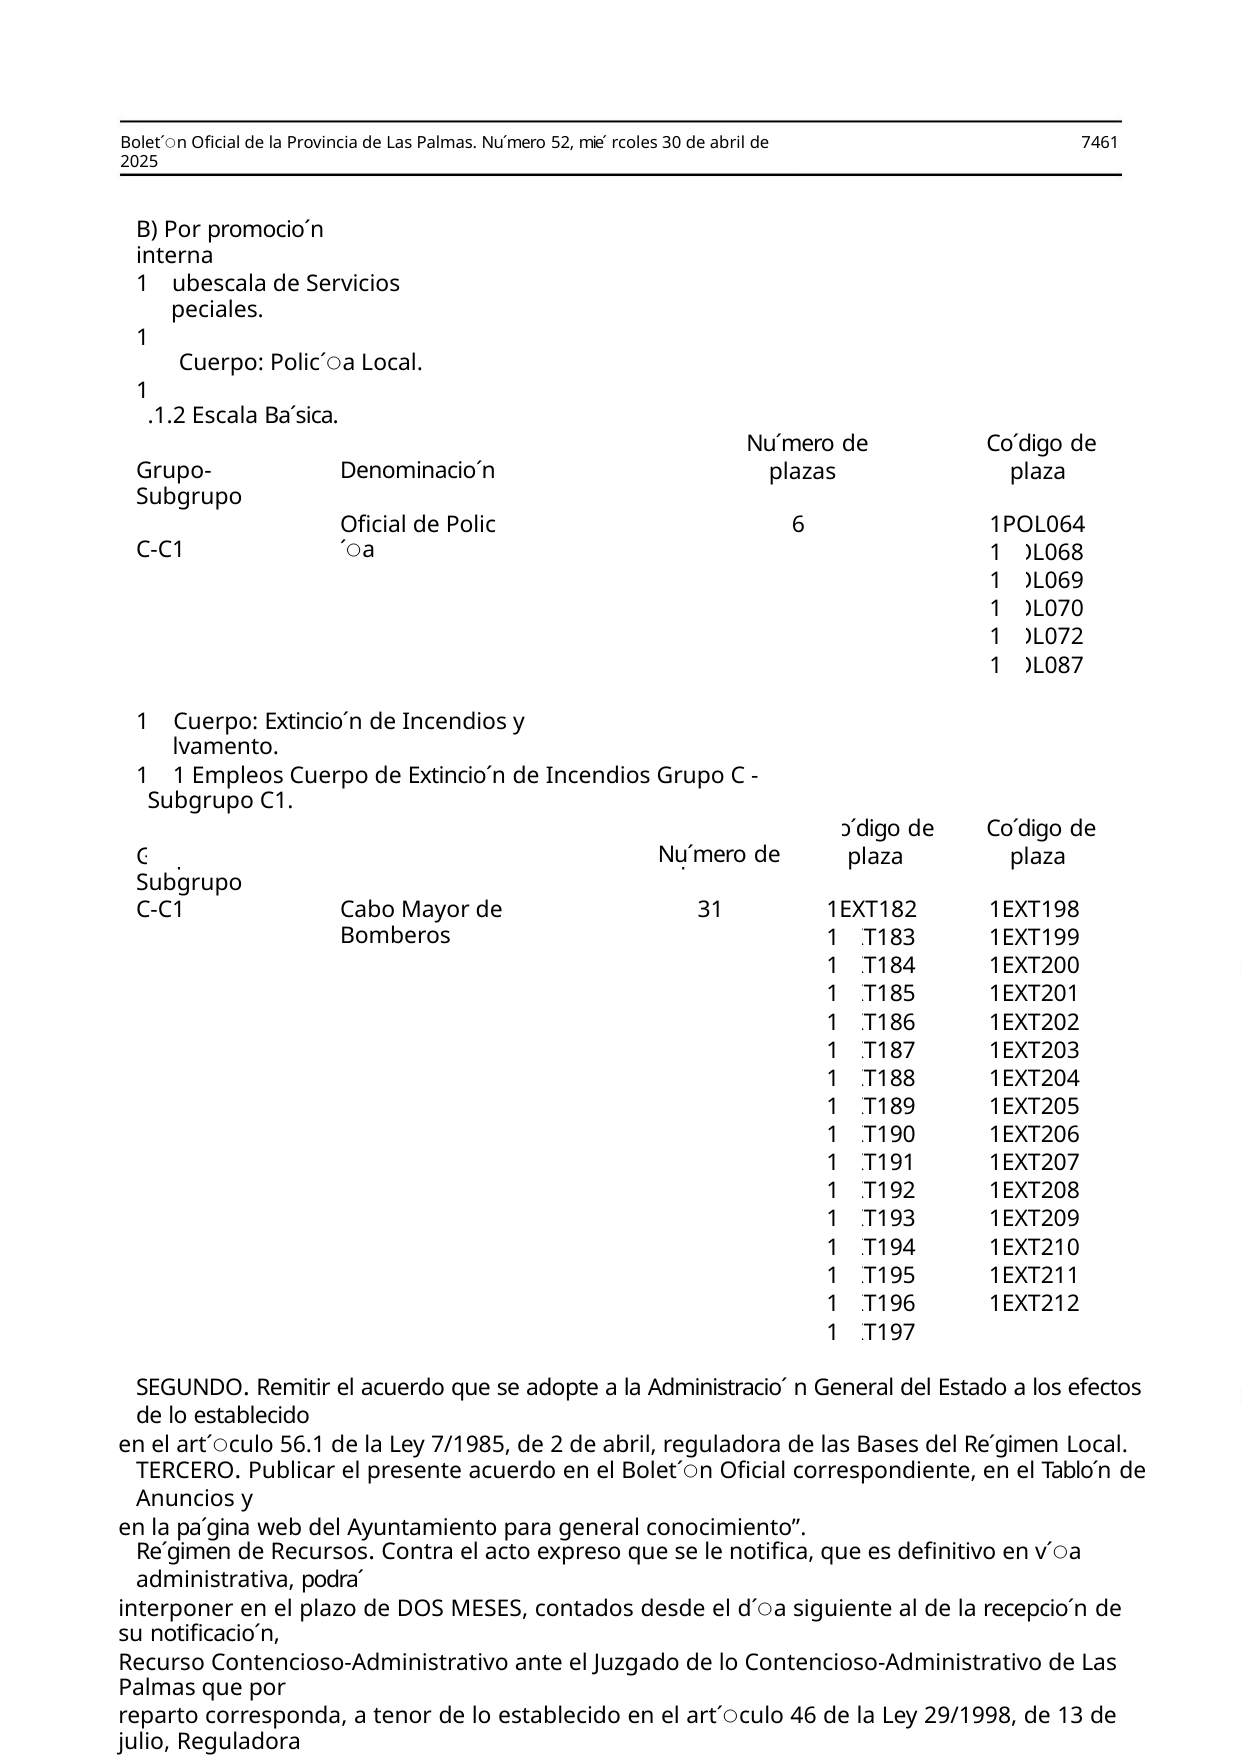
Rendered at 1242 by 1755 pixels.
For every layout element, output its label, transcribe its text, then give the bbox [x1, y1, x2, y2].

text 1EXT211 [988, 1263, 1104, 1288]
text .1. Cuerpo: Polic´a Local. [172, 350, 502, 376]
text 1EXT182 [826, 897, 941, 923]
text 1 [136, 271, 172, 297]
text EXT188 [862, 1066, 941, 1091]
text EXT189 [862, 1094, 941, 1119]
text EXT187 [862, 1038, 941, 1063]
text 1EXT202 [988, 1009, 1104, 1035]
text 1EXT204 [988, 1066, 1104, 1091]
text TERCERO. Publicar el presente acuerdo en el Bolet´n Oficial correspondiente, en el Tablo´n de Anuncios y [136, 1457, 1147, 1512]
text Bolet´n Oficial de la Provincia de Las Palmas. Nu´mero 52, mie´ rcoles 30 de abril de 2025 [120, 133, 794, 172]
text EXT196 [862, 1291, 941, 1316]
text 1EXT201 [988, 981, 1104, 1007]
text reparto corresponda, a tenor de lo establecido en el art´culo 46 de la Ley 29/1998, de 13 de julio, Reguladora [118, 1703, 1147, 1754]
text en la pa´gina web del Ayuntamiento para general conocimiento”. [118, 1515, 1147, 1541]
text en el art´culo 56.1 de la Ley 7/1985, de 2 de abril, reguladora de las Bases del Re´gimen Local. [118, 1432, 1147, 1457]
text POL068 [1026, 540, 1103, 565]
text C-C1 [136, 537, 316, 563]
text EXT184 [862, 953, 941, 979]
text Co´digo de [986, 431, 1108, 456]
text Nu´mero de [658, 842, 842, 867]
text 1 [826, 925, 862, 951]
text 1 [989, 624, 1026, 649]
text 1 [989, 596, 1026, 621]
text SEGUNDO. Remitir el acuerdo que se adopte a la Administracio´ n General del Estado a los efectos de lo establecido [136, 1373, 1147, 1429]
text 1 [826, 1320, 862, 1346]
text 1EXT198 [988, 897, 1104, 923]
text EXT191 [862, 1150, 941, 1176]
text Co´digo de [986, 816, 1108, 842]
text 1POL064 [989, 512, 1103, 537]
text plaza [847, 844, 945, 870]
text .2.1 Empleos Cuerpo de Extincio´n de Incendios Grupo C - Subgrupo C1. [147, 763, 842, 814]
text 1 [989, 568, 1026, 593]
text plazas [769, 459, 875, 484]
text EXT194 [862, 1234, 941, 1260]
text POL070 [1026, 596, 1103, 621]
text 1EXT205 [988, 1094, 1104, 1119]
text POL072 [1026, 624, 1103, 649]
text EXT192 [862, 1178, 941, 1204]
text 1EXT203 [988, 1038, 1104, 1063]
text 1EXT209 [988, 1206, 1104, 1232]
text EXT193 [862, 1206, 941, 1232]
text EXT183 [862, 925, 941, 951]
text 1 [136, 324, 172, 350]
text 1 [826, 981, 862, 1007]
text 6 [792, 512, 828, 537]
text 1EXT210 [988, 1234, 1104, 1260]
text 1EXT199 [988, 925, 1104, 951]
text plaza [1009, 844, 1108, 870]
text EXT197 [862, 1320, 941, 1346]
text Recurso Contencioso-Administrativo ante el Juzgado de lo Contencioso-Administrativo de Las Palmas que por [118, 1649, 1147, 1701]
text Oficial de Polic´a [340, 512, 524, 563]
text EXT190 [862, 1122, 941, 1147]
text 1 [826, 1263, 862, 1288]
text 1 [826, 1094, 862, 1119]
text .1.2 Escala Ba´sica. [147, 403, 502, 429]
text 1 [136, 709, 172, 734]
text 1 [826, 1291, 862, 1316]
text POL087 [1026, 653, 1103, 679]
text 1 [136, 763, 172, 788]
text 1 [826, 1122, 862, 1147]
text 31 [697, 897, 745, 923]
text Grupo-Subgrupo [136, 844, 316, 895]
text 1 [826, 953, 862, 979]
text 1 [826, 1234, 862, 1260]
text 1 [826, 1066, 862, 1091]
text 1 [989, 540, 1026, 565]
text EXT186 [862, 1009, 941, 1035]
text 1EXT207 [988, 1150, 1104, 1176]
text 7461 [1081, 133, 1143, 153]
text Co´digo de [842, 816, 945, 842]
text B) Por promocio´n interna [136, 217, 396, 268]
text POL069 [1026, 568, 1103, 593]
text . Subescala de Servicios Especiales. [172, 271, 502, 322]
text 1 [826, 1009, 862, 1035]
text Cabo Mayor de Bomberos [340, 897, 607, 948]
text Denominacio´n [340, 458, 507, 484]
text Nu´mero de [746, 431, 875, 456]
text 1EXT206 [988, 1122, 1104, 1148]
text 1 [826, 1178, 862, 1204]
text 1 [989, 653, 1026, 679]
text 1EXT200 [988, 953, 1104, 979]
text EXT195 [862, 1263, 941, 1288]
text 1EXT212 [988, 1291, 1104, 1316]
text 1EXT208 [988, 1178, 1104, 1204]
text Re´gimen de Recursos. Contra el acto expreso que se le notifica, que es definitivo en v´a administrativa, podra´ [136, 1541, 1147, 1593]
text Grupo-Subgrupo [136, 458, 316, 509]
text 1 [826, 1150, 862, 1176]
text C-C1 [136, 897, 210, 923]
text .2 Cuerpo: Extincio´n de Incendios y Salvamento. [172, 709, 623, 760]
text 1 [826, 1038, 862, 1063]
text 1 [826, 1206, 862, 1232]
text interponer en el plazo de DOS MESES, contados desde el d´a siguiente al de la recepcio´n de su notificacio´n, [118, 1596, 1147, 1647]
text plaza [1009, 459, 1108, 484]
text 1 [136, 378, 172, 403]
text EXT185 [862, 981, 941, 1007]
